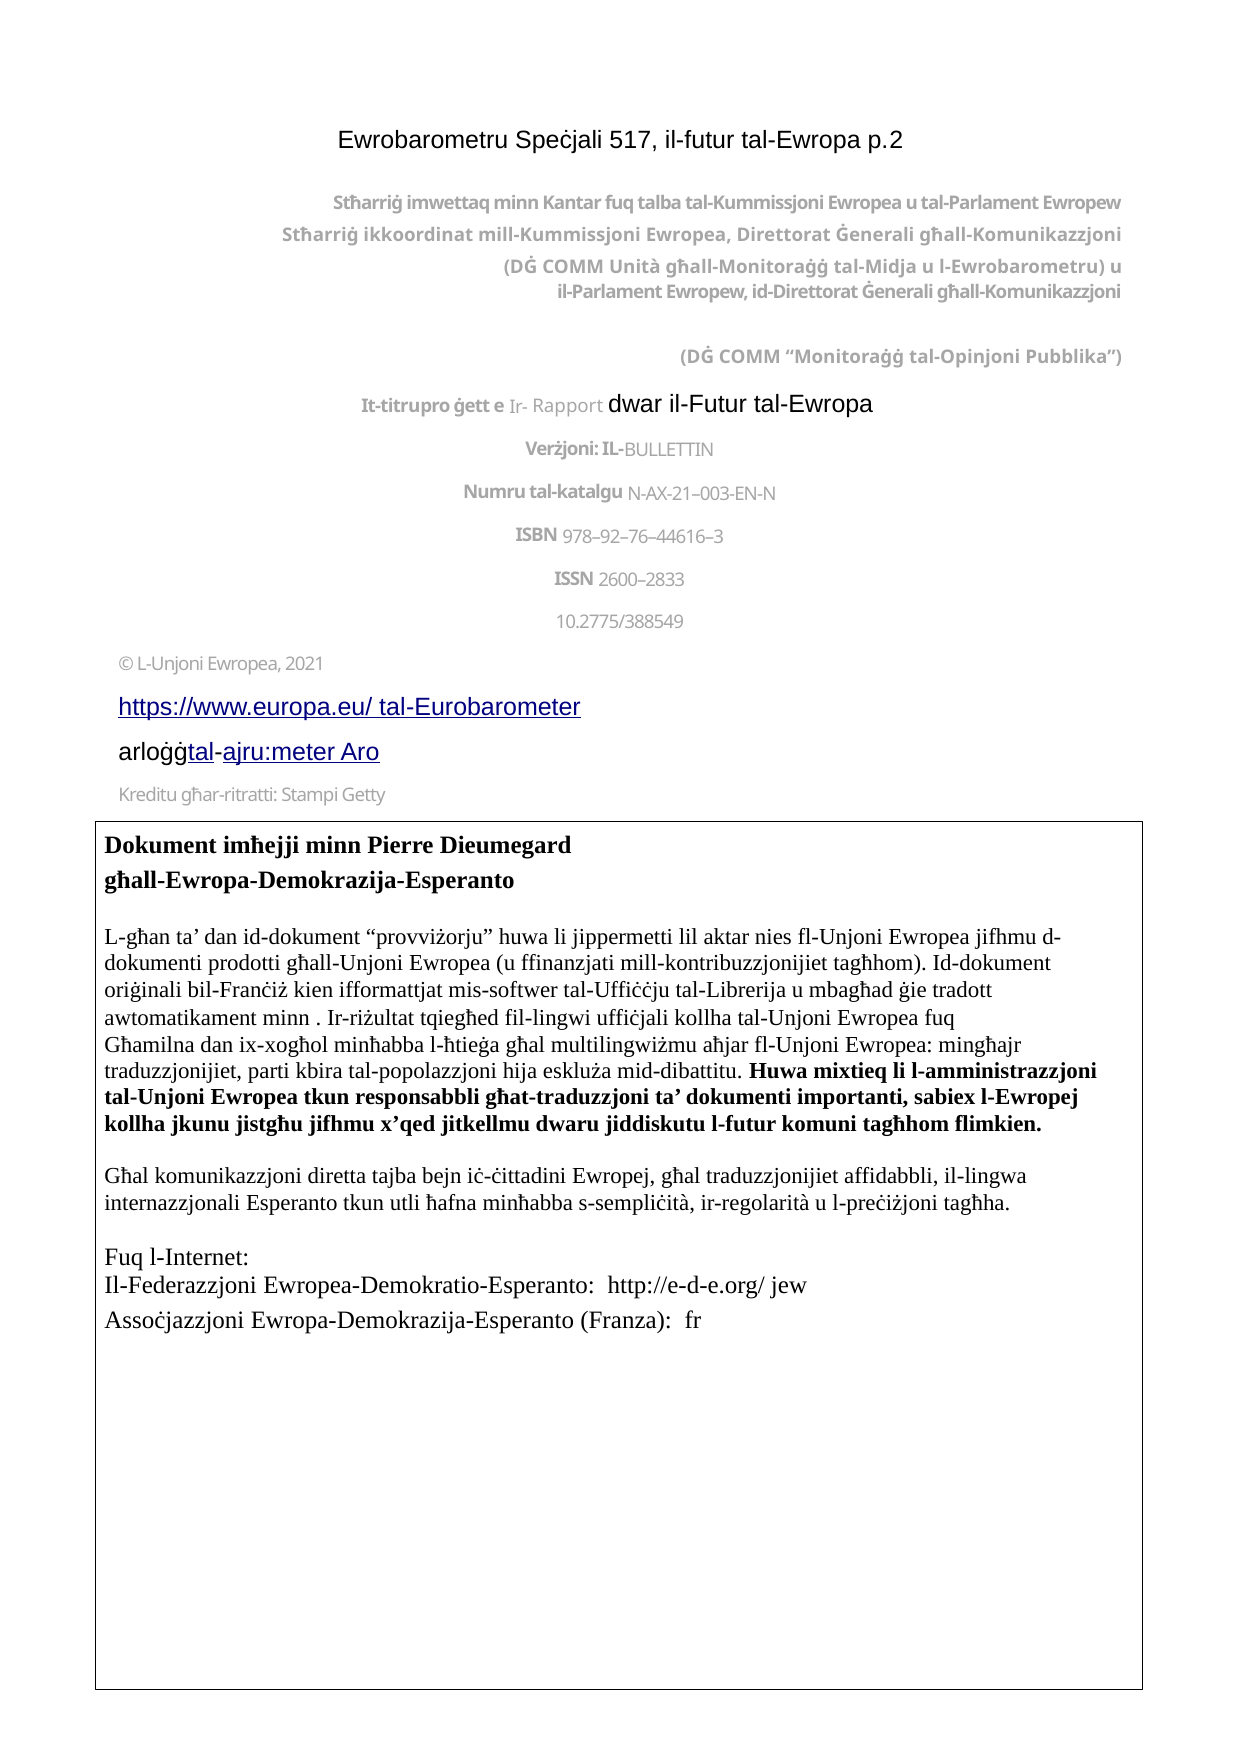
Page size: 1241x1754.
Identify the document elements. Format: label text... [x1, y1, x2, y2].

text Numru tal-katalgu N-AX-21–003-EN-N [118, 478, 1122, 505]
text arloġġtal-ajru:meter Aro [118, 737, 1122, 765]
text Kreditu għar-ritratti: Stampi Getty [118, 782, 1122, 807]
text https://www.europa.eu/ tal-Eurobarometer [118, 692, 1122, 720]
text © L-Unjoni Ewropea, 2021 [118, 650, 1122, 675]
text ISBN 978–92–76–44616–3 [118, 522, 1122, 549]
text 10.2775/388549 [118, 608, 1122, 634]
text Stħarriġ ikkoordinat mill-Kummissjoni Ewropea, Direttorat Ġenerali għall-Komunikazzjoni [118, 221, 1122, 247]
text (DĠ COMM Unità għall-Monitoraġġ tal-Midja u l-Ewrobarometru) u [118, 253, 1122, 279]
text Verżjoni: IL-BULLETTIN [118, 435, 1122, 462]
text il-Parlament Ewropew, id-Direttorat Ġenerali għall-Komunikazzjoni [118, 279, 1122, 304]
text It-titrupro ġett e Ir- Rapport dwar il-Futur tal-Ewropa [118, 389, 1116, 419]
text Stħarriġ imwettaq minn Kantar fuq talba tal-Kummissjoni Ewropea u tal-Parlament Ewropew [118, 189, 1122, 215]
text ISSN 2600–2833 [118, 565, 1122, 592]
text (DĠ COMM “Monitoraġġ tal-Opinjoni Pubblika”) [118, 326, 1122, 372]
